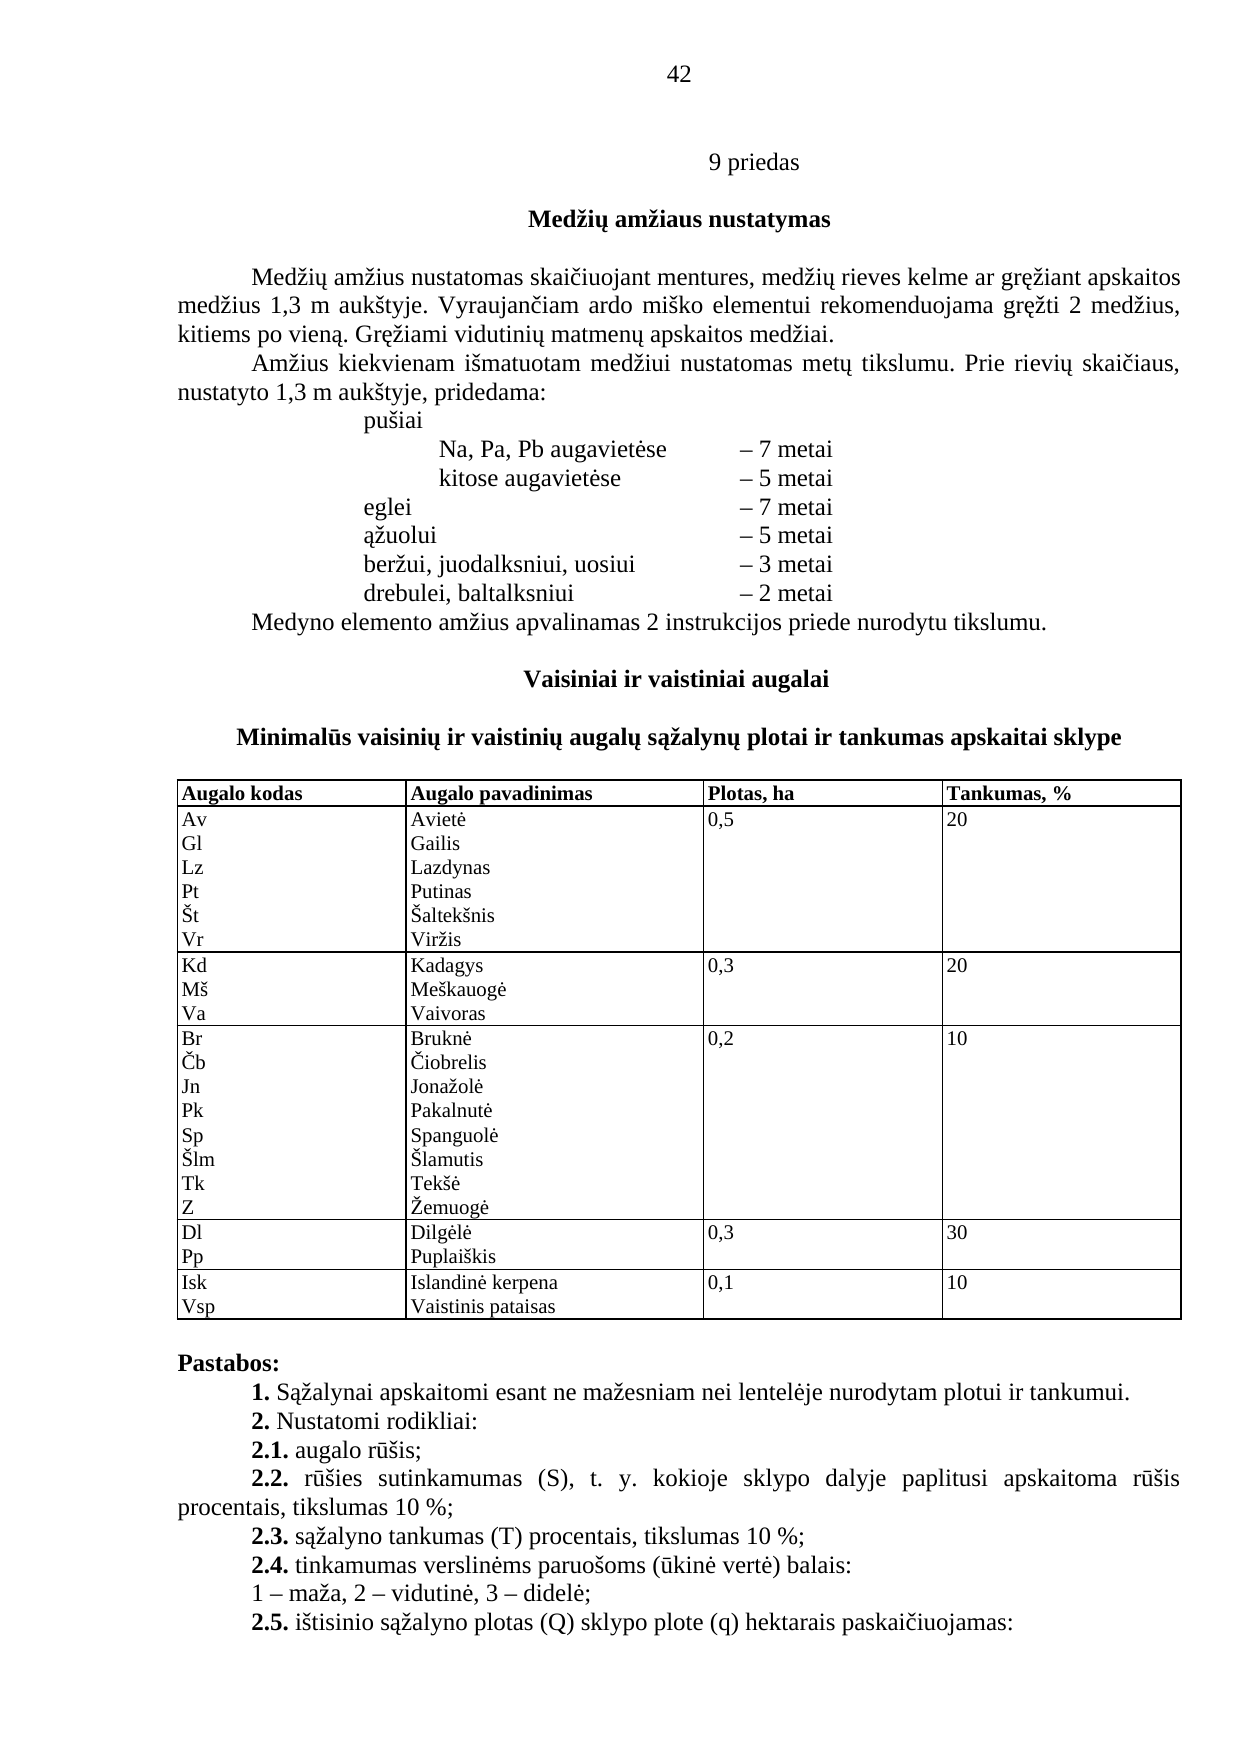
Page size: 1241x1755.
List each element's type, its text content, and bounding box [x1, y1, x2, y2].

table_cell 0,2 [938, 1026, 942, 1050]
table_cell [938, 1195, 942, 1219]
text 2.1. augalo rūšis; [177, 1435, 1181, 1463]
text 9 priedas [177, 147, 1181, 176]
table_cell [938, 1001, 942, 1025]
table_cell 0,1 [704, 1270, 708, 1294]
text beržui, juodalksniui, uosiui – 3 metai [289, 549, 1181, 578]
text 2.5. ištisinio sąžalyno plotas (Q) sklypo plote (q) hektarais paskaičiuojamas: [177, 1607, 1181, 1636]
table_cell 0,3 [938, 1220, 942, 1244]
table_cell [938, 1050, 942, 1074]
table_cell [704, 1147, 708, 1171]
text Minimalūs vaisinių ir vaistinių augalų sąžalynų plotai ir tankumas apskaitai sklype [177, 722, 1181, 751]
table_cell [704, 1123, 708, 1147]
table_cell [704, 879, 708, 903]
table_cell [938, 1147, 942, 1171]
text kitose augavietėse – 5 metai [365, 463, 1181, 492]
table_cell [704, 1294, 708, 1318]
text 2.2. rūšies sutinkamumas (S), t. y. kokioje sklypo dalyje paplitusi apskaitoma rūšis procentais, tikslumas 10 %; [177, 1463, 1181, 1521]
table_cell [704, 1099, 708, 1122]
table_cell 0,5 [704, 807, 708, 831]
table_cell 0,5 [938, 807, 942, 831]
text 2.3. sąžalyno tankumas (T) procentais, tikslumas 10 %; [177, 1521, 1181, 1550]
table_cell [704, 1244, 708, 1268]
table_cell [704, 1001, 708, 1025]
text drebulei, baltalksniui – 2 metai [289, 578, 1181, 607]
table_cell 0,1 [938, 1270, 942, 1294]
text Amžius kiekvienam išmatuotam medžiui nustatomas metų tikslumu. Prie rievių skaičiaus, nustatyto 1,3 m aukštyje, pridedama: [177, 348, 1181, 406]
table_cell [704, 1050, 708, 1074]
table_cell [938, 1123, 942, 1147]
table_cell [938, 977, 942, 1001]
table_cell [704, 903, 708, 927]
table_cell [938, 1074, 942, 1098]
table_cell [938, 1099, 942, 1122]
table_cell [704, 831, 708, 855]
text Medžių amžiaus nustatymas [177, 204, 1181, 233]
text Medžių amžius nustatomas skaičiuojant mentures, medžių rieves kelme ar gręžiant apskaitos medžius 1,3 m aukštyje. Vyraujančiam ardo miško elementui rekomenduojama gręžti 2 medžius, kitiems po vieną. Gręžiami vidutinių matmenų apskaitos medžiai. [177, 262, 1181, 348]
table_cell [938, 831, 942, 855]
table_cell [704, 1074, 708, 1098]
table_cell [704, 927, 708, 951]
table_cell [938, 1171, 942, 1195]
table_cell [704, 1195, 708, 1219]
text Vaisiniai ir vaistiniai augalai [177, 664, 1181, 693]
table_cell [704, 977, 708, 1001]
table_cell 0,2 [704, 1026, 708, 1050]
table_cell [704, 1171, 708, 1195]
table_cell 0,3 [938, 953, 942, 977]
table_cell 0,3 [704, 1220, 708, 1244]
text pušiai [289, 406, 1181, 434]
text ąžuolui – 5 metai [289, 521, 1181, 549]
table_cell [938, 1294, 942, 1318]
table_cell [938, 1244, 942, 1268]
table_cell [938, 855, 942, 879]
text Pastabos: [177, 1348, 1181, 1377]
table_cell 0,3 [704, 953, 708, 977]
text 1 – maža, 2 – vidutinė, 3 – didelė; [177, 1578, 1181, 1607]
text 2. Nustatomi rodikliai: [177, 1406, 1181, 1435]
text eglei – 7 metai [289, 492, 1181, 521]
table_cell [938, 903, 942, 927]
table_cell [704, 855, 708, 879]
text 1. Sąžalynai apskaitomi esant ne mažesniam nei lentelėje nurodytam plotui ir tankumui. [177, 1377, 1181, 1406]
text 2.4. tinkamumas verslinėms paruošoms (ūkinė vertė) balais: [177, 1550, 1181, 1578]
text Medyno elemento amžius apvalinamas 2 instrukcijos priede nurodytu tikslumu. [177, 607, 1181, 636]
table_cell [938, 879, 942, 903]
text Na, Pa, Pb augavietėse – 7 metai [365, 434, 1181, 463]
table_cell [938, 927, 942, 951]
